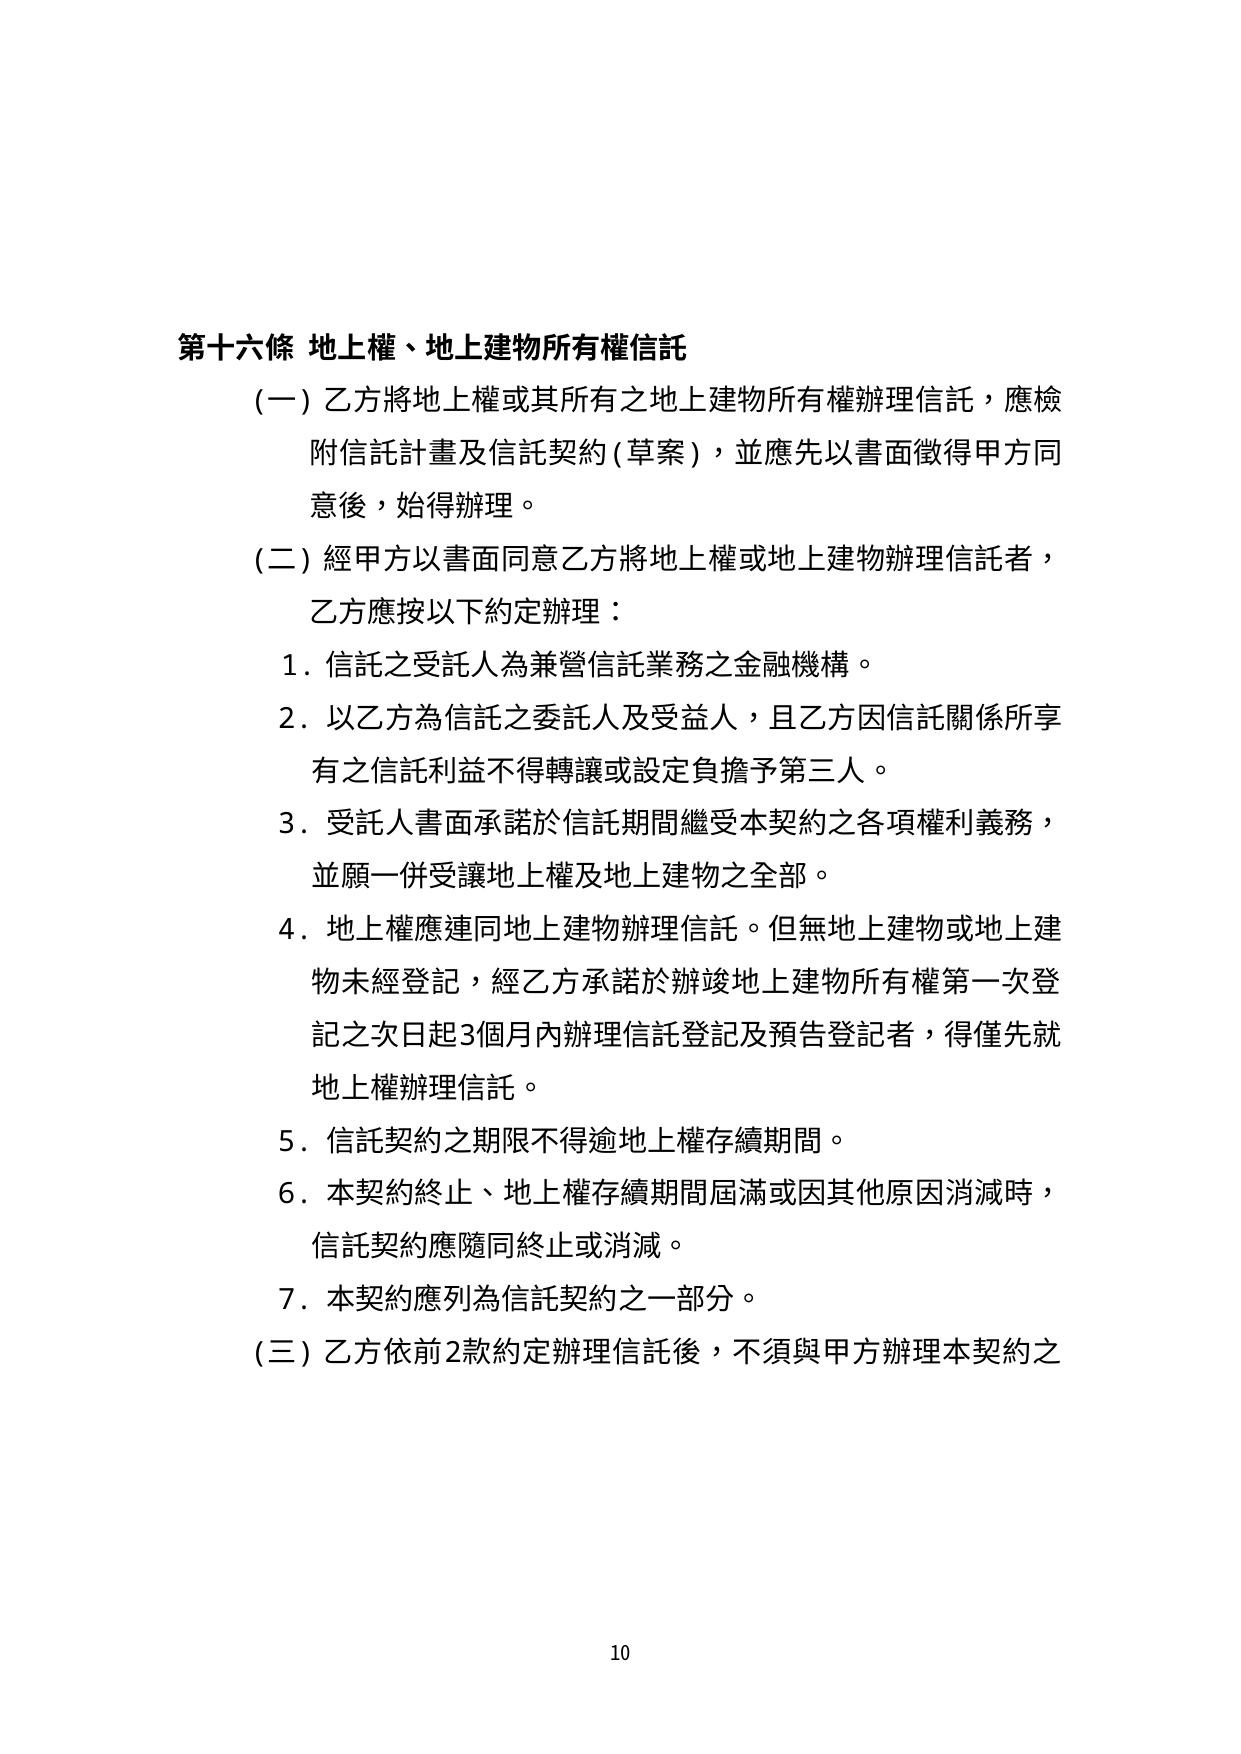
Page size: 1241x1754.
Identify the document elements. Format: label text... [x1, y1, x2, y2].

list 本契約應列為信託契約之一部分。 [278, 1276, 1063, 1318]
text 第十六條 地上權、地上建物所有權信託 [177, 324, 1063, 366]
list 乙方將地上權或其所有之地上建物所有權辦理信託，應檢附信託計畫及信託契約(草案)，並應先以書面徵得甲方同意後，始得辦理。 [250, 377, 1063, 525]
list 本契約終止、地上權存續期間屆滿或因其他原因消減時，信託契約應隨同終止或消減。 [278, 1170, 1063, 1265]
list 信託之受託人為兼營信託業務之金融機構。 [281, 641, 1063, 684]
list 經甲方以書面同意乙方將地上權或地上建物辦理信託者，乙方應按以下約定辦理： [250, 536, 1063, 631]
list 受託人書面承諾於信託期間繼受本契約之各項權利義務，並願一併受讓地上權及地上建物之全部。 [278, 800, 1063, 895]
list 地上權應連同地上建物辦理信託。但無地上建物或地上建物未經登記，經乙方承諾於辦竣地上建物所有權第一次登記之次日起3個月內辦理信託登記及預告登記者，得僅先就地上權辦理信託。 [278, 906, 1063, 1107]
list 以乙方為信託之委託人及受益人，且乙方因信託關係所享有之信託利益不得轉讓或設定負擔予第三人。 [278, 694, 1063, 789]
list 信託契約之期限不得逾地上權存續期間。 [278, 1117, 1063, 1159]
list 乙方依前2款約定辦理信託後，不須與甲方辦理本契約之換約。 [250, 1329, 1063, 1371]
